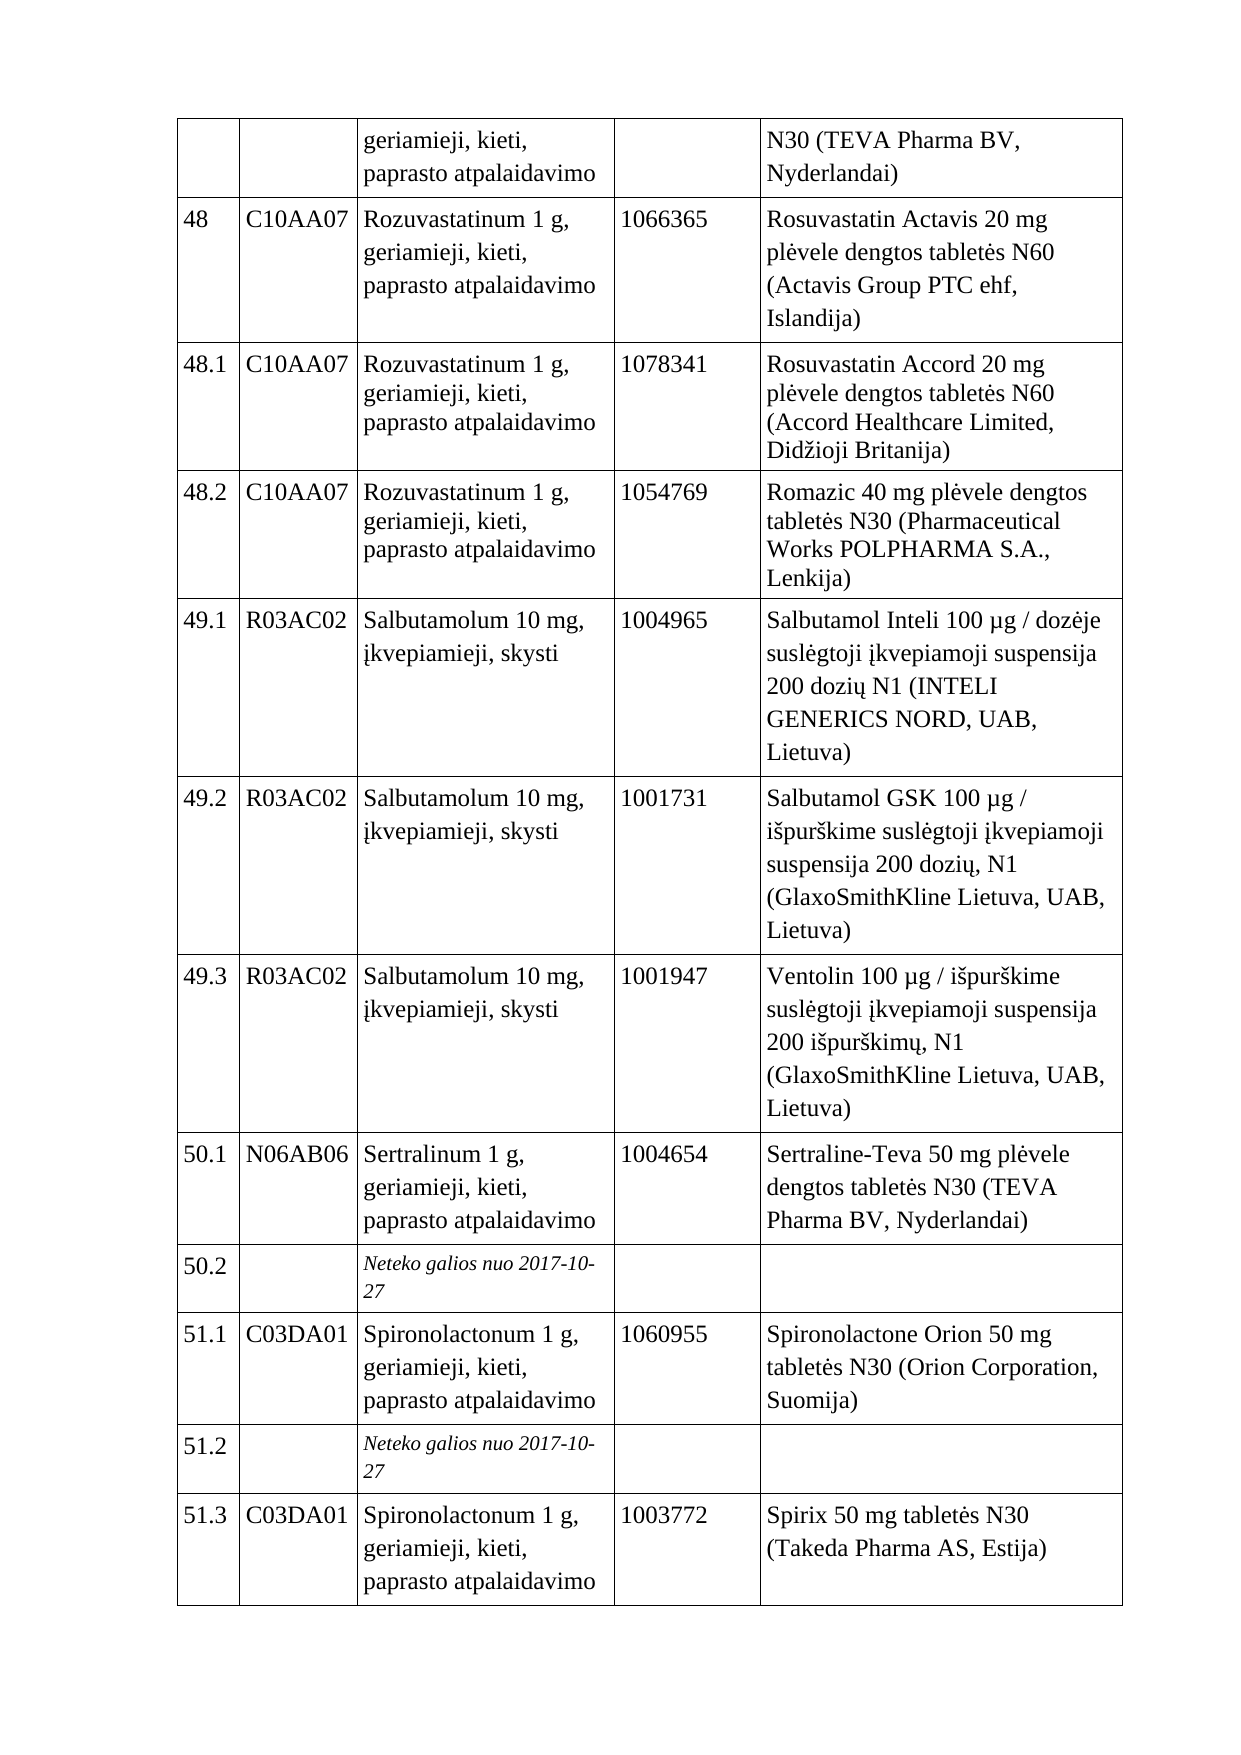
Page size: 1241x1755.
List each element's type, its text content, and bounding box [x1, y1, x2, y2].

table_cell 1003772 [615, 1494, 760, 1605]
table_cell Spirix 50 mg tabletės N30 (Takeda Pharma AS, Estija) [761, 1494, 1122, 1605]
table_cell Sertralinum 1 g, geriamieji, kieti, paprasto atpalaidavimo [358, 1133, 614, 1244]
table_cell [615, 1245, 760, 1312]
table_cell [761, 1245, 1122, 1312]
table_cell geriamieji, kieti, paprasto atpalaidavimo [358, 119, 614, 197]
table_cell Spironolactonum 1 g, geriamieji, kieti, paprasto atpalaidavimo [358, 1494, 614, 1605]
table_cell Rozuvastatinum 1 g, geriamieji, kieti, paprasto atpalaidavimo [358, 198, 614, 342]
table_cell [178, 119, 239, 197]
table_cell 48 [178, 198, 239, 342]
table_cell N06AB06 [240, 1133, 357, 1244]
table_cell 48.1 [178, 343, 239, 470]
table_cell R03AC02 [240, 599, 357, 776]
table_cell Salbutamolum 10 mg, įkvepiamieji, skysti [358, 777, 614, 954]
table_cell [615, 1425, 760, 1493]
table_cell Salbutamol Inteli 100 µg / dozėje suslėgtoji įkvepiamoji suspensija 200 dozių N1 (INTELI GENERICS NORD, UAB, Lietuva) [761, 599, 1122, 776]
table_cell 48.2 [178, 471, 239, 598]
table_cell Spironolactonum 1 g, geriamieji, kieti, paprasto atpalaidavimo [358, 1313, 614, 1424]
table_cell [615, 119, 760, 197]
table_cell R03AC02 [240, 777, 357, 954]
table_cell Neteko galios nuo 2017-10-27 [358, 1425, 614, 1493]
table_cell Ventolin 100 µg / išpurškime suslėgtoji įkvepiamoji suspensija 200 išpurškimų, N1 (GlaxoSmithKline Lietuva, UAB, Lietuva) [761, 955, 1122, 1132]
table_cell 1078341 [615, 343, 760, 470]
table_cell [240, 119, 357, 197]
table_cell Romazic 40 mg plėvele dengtos tabletės N30 (Pharmaceutical Works POLPHARMA S.A., Lenkija) [761, 471, 1122, 598]
table_cell 51.3 [178, 1494, 239, 1605]
table_cell C10AA07 [240, 471, 357, 598]
table_cell 1060955 [615, 1313, 760, 1424]
table_cell Rozuvastatinum 1 g, geriamieji, kieti, paprasto atpalaidavimo [358, 343, 614, 470]
table_cell C03DA01 [240, 1494, 357, 1605]
table_cell 49.3 [178, 955, 239, 1132]
table_cell 1001731 [615, 777, 760, 954]
table_cell C10AA07 [240, 198, 357, 342]
table_cell 1001947 [615, 955, 760, 1132]
table_cell 1054769 [615, 471, 760, 598]
table_cell Salbutamolum 10 mg, įkvepiamieji, skysti [358, 955, 614, 1132]
table_cell R03AC02 [240, 955, 357, 1132]
table_cell C10AA07 [240, 343, 357, 470]
table_cell 1066365 [615, 198, 760, 342]
table_cell 49.1 [178, 599, 239, 776]
table_cell Spironolactone Orion 50 mg tabletės N30 (Orion Corporation, Suomija) [761, 1313, 1122, 1424]
table_cell [761, 1425, 1122, 1493]
table_cell [240, 1425, 357, 1493]
table_cell Rosuvastatin Accord 20 mg plėvele dengtos tabletės N60 (Accord Healthcare Limited, Didžioji Britanija) [761, 343, 1122, 470]
table_cell 50.1 [178, 1133, 239, 1244]
table_cell Rozuvastatinum 1 g, geriamieji, kieti, paprasto atpalaidavimo [358, 471, 614, 598]
table_cell 1004654 [615, 1133, 760, 1244]
table_cell 1004965 [615, 599, 760, 776]
table_cell 51.1 [178, 1313, 239, 1424]
table_cell 50.2 [178, 1245, 239, 1312]
table_cell N30 (TEVA Pharma BV, Nyderlandai) [761, 119, 1122, 197]
table_cell Rosuvastatin Actavis 20 mg plėvele dengtos tabletės N60 (Actavis Group PTC ehf, Islandija) [761, 198, 1122, 342]
table_cell Salbutamolum 10 mg, įkvepiamieji, skysti [358, 599, 614, 776]
table_cell Sertraline-Teva 50 mg plėvele dengtos tabletės N30 (TEVA Pharma BV, Nyderlandai) [761, 1133, 1122, 1244]
table_cell 51.2 [178, 1425, 239, 1493]
table_cell Salbutamol GSK 100 µg / išpurškime suslėgtoji įkvepiamoji suspensija 200 dozių, N1 (GlaxoSmithKline Lietuva, UAB, Lietuva) [761, 777, 1122, 954]
table_cell Neteko galios nuo 2017-10-27 [358, 1245, 614, 1312]
table_cell 49.2 [178, 777, 239, 954]
table_cell C03DA01 [240, 1313, 357, 1424]
table_cell [240, 1245, 357, 1312]
